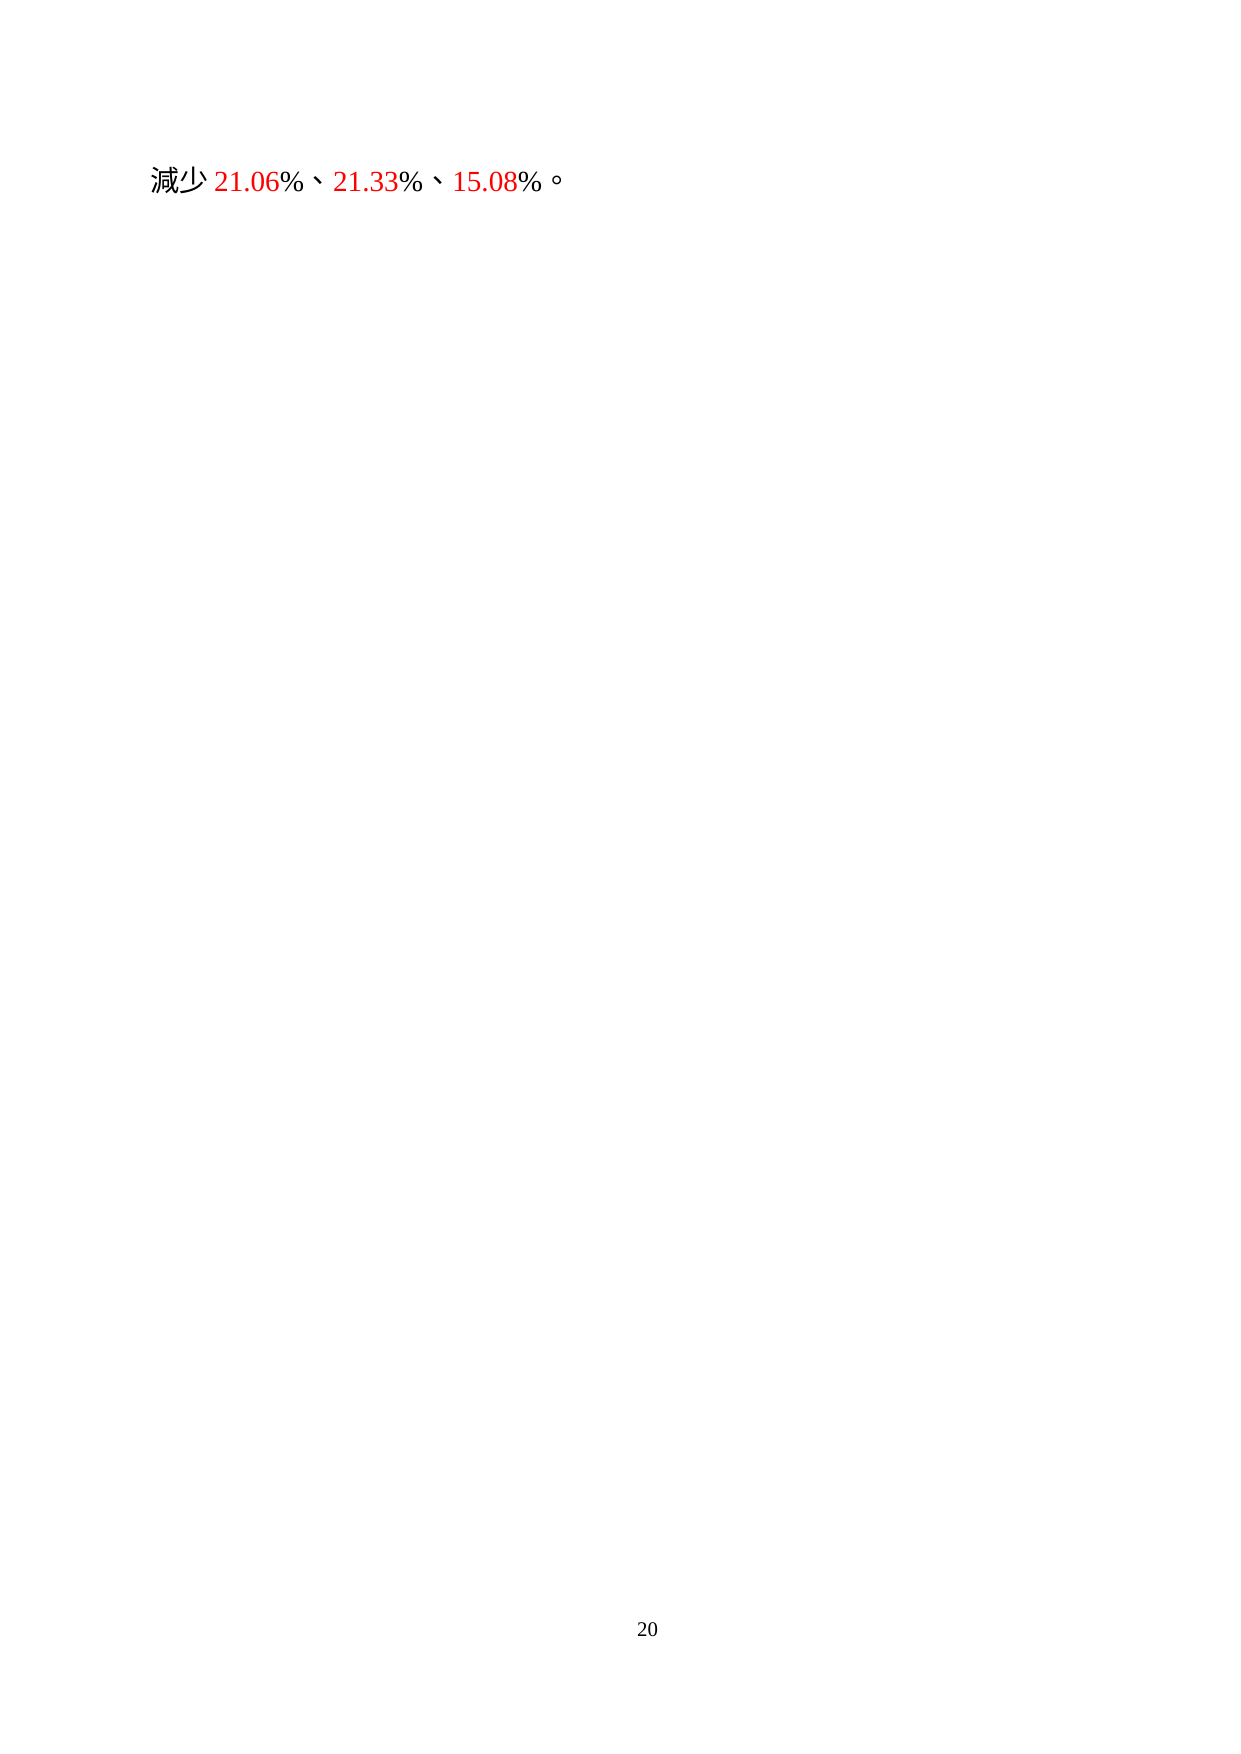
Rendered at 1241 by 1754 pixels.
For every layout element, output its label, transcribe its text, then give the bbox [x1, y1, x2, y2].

text 減少21.06%、21.33%、15.08%。 [150, 150, 1107, 202]
